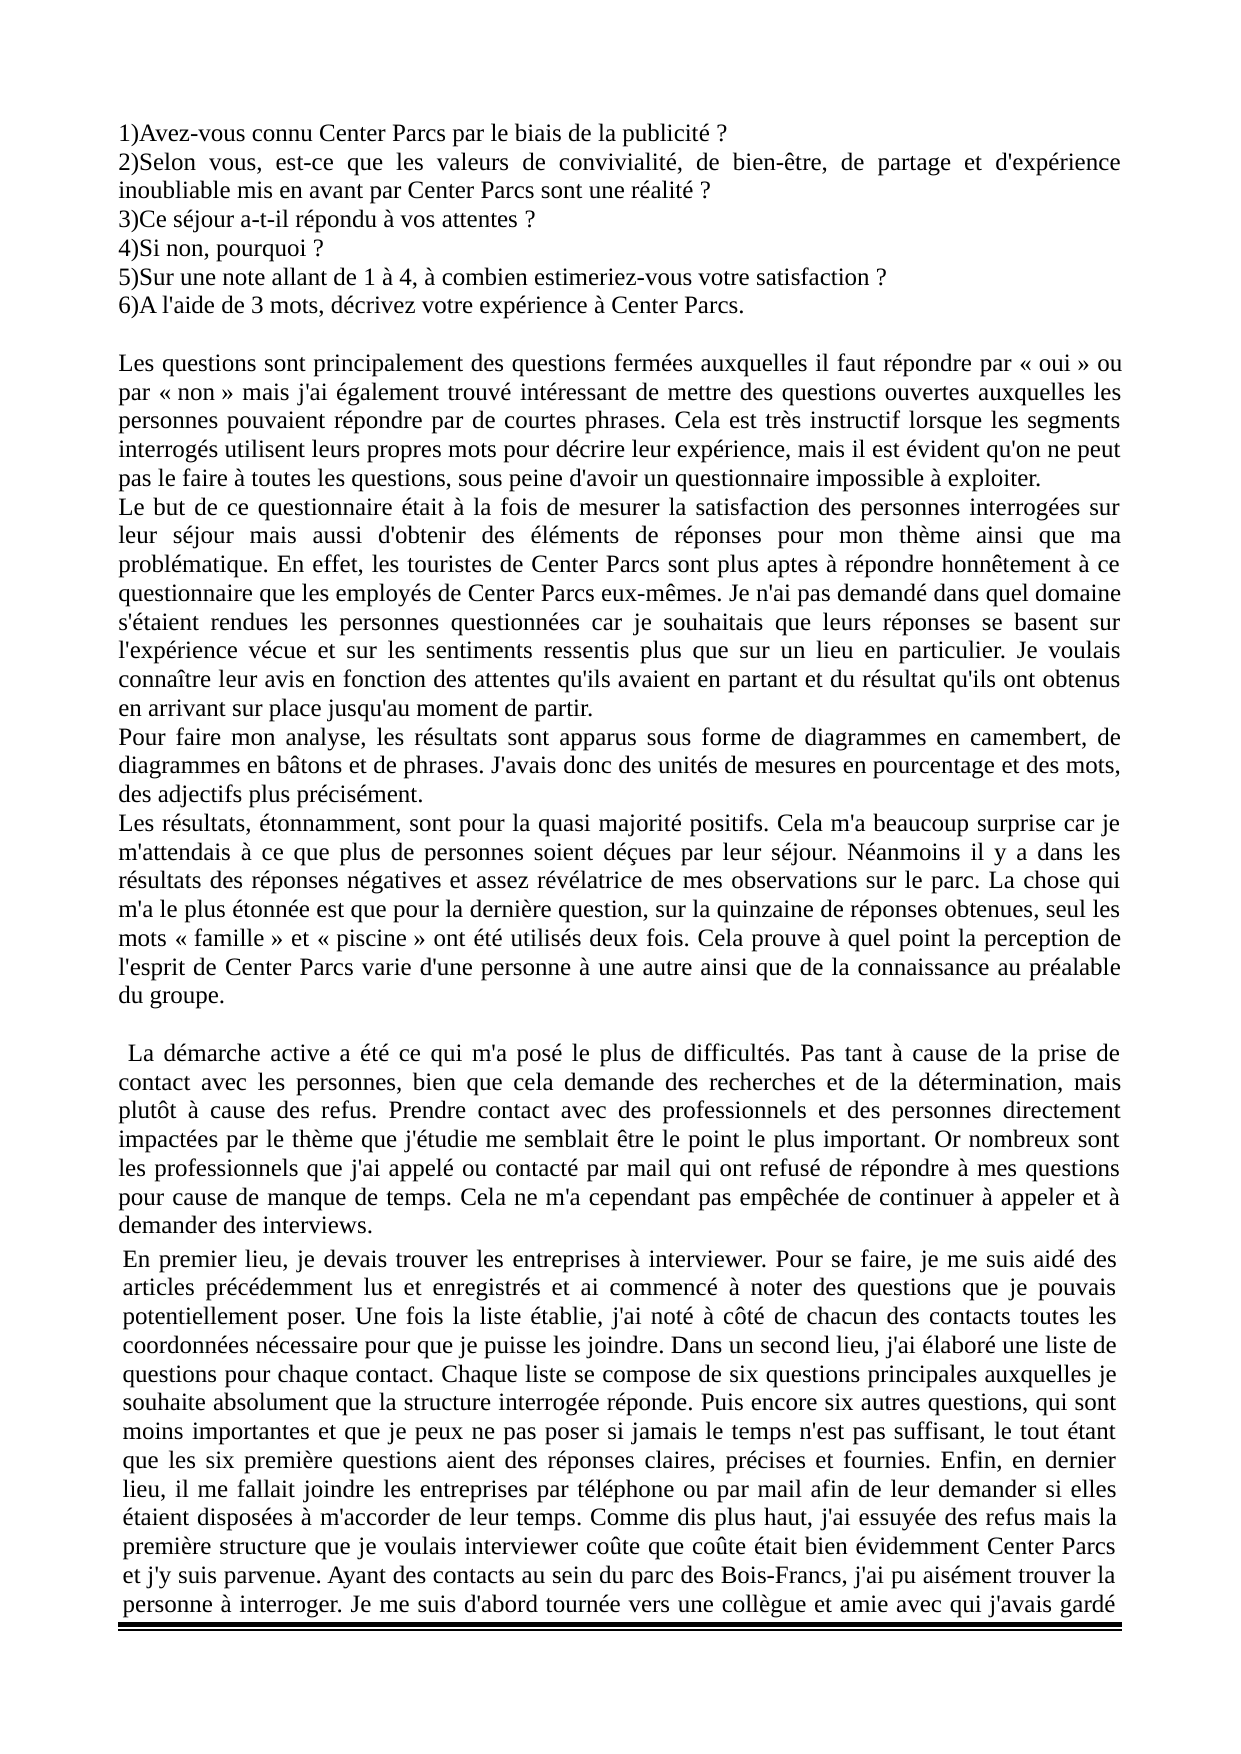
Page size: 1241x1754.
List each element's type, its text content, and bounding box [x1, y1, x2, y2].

text Pour faire mon analyse, les résultats sont apparus sous forme de diagrammes en camembert, de diagrammes en bâtons et de phrases. J'avais donc des unités de mesures en pourcentage et des mots, des adjectifs plus précisément. [118, 722, 1122, 808]
text Les résultats, étonnamment, sont pour la quasi majorité positifs. Cela m'a beaucoup surprise car je m'attendais à ce que plus de personnes soient déçues par leur séjour. Néanmoins il y a dans les résultats des réponses négatives et assez révélatrice de mes observations sur le parc. La chose qui m'a le plus étonnée est que pour la dernière question, sur la quinzaine de réponses obtenues, seul les mots « famille » et « piscine » ont été utilisés deux fois. Cela prouve à quel point la perception de l'esprit de Center Parcs varie d'une personne à une autre ainsi que de la connaissance au préalable du groupe. [118, 808, 1122, 1009]
text 1)Avez-vous connu Center Parcs par le biais de la publicité ? [118, 118, 1122, 147]
text Les questions sont principalement des questions fermées auxquelles il faut répondre par « oui » ou par « non » mais j'ai également trouvé intéressant de mettre des questions ouvertes auxquelles les personnes pouvaient répondre par de courtes phrases. Cela est très instructif lorsque les segments interrogés utilisent leurs propres mots pour décrire leur expérience, mais il est évident qu'on ne peut pas le faire à toutes les questions, sous peine d'avoir un questionnaire impossible à exploiter. [118, 348, 1122, 492]
text 2)Selon vous, est-ce que les valeurs de convivialité, de bien-être, de partage et d'expérience inoubliable mis en avant par Center Parcs sont une réalité ? [118, 147, 1122, 204]
text 3)Ce séjour a-t-il répondu à vos attentes ? [118, 204, 1122, 233]
text 6)A l'aide de 3 mots, décrivez votre expérience à Center Parcs. [118, 291, 1122, 319]
text Le but de ce questionnaire était à la fois de mesurer la satisfaction des personnes interrogées sur leur séjour mais aussi d'obtenir des éléments de réponses pour mon thème ainsi que ma problématique. En effet, les touristes de Center Parcs sont plus aptes à répondre honnêtement à ce questionnaire que les employés de Center Parcs eux-mêmes. Je n'ai pas demandé dans quel domaine s'étaient rendues les personnes questionnées car je souhaitais que leurs réponses se basent sur l'expérience vécue et sur les sentiments ressentis plus que sur un lieu en particulier. Je voulais connaître leur avis en fonction des attentes qu'ils avaient en partant et du résultat qu'ils ont obtenus en arrivant sur place jusqu'au moment de partir. [118, 492, 1122, 722]
text En premier lieu, je devais trouver les entreprises à interviewer. Pour se faire, je me suis aidé des articles précédemment lus et enregistrés et ai commencé à noter des questions que je pouvais potentiellement poser. Une fois la liste établie, j'ai noté à côté de chacun des contacts toutes les coordonnées nécessaire pour que je puisse les joindre. Dans un second lieu, j'ai élaboré une liste de questions pour chaque contact. Chaque liste se compose de six questions principales auxquelles je souhaite absolument que la structure interrogée réponde. Puis encore six autres questions, qui sont moins importantes et que je peux ne pas poser si jamais le temps n'est pas suffisant, le tout étant que les six première questions aient des réponses claires, précises et fournies. Enfin, en dernier lieu, il me fallait joindre les entreprises par téléphone ou par mail afin de leur demander si elles étaient disposées à m'accorder de leur temps. Comme dis plus haut, j'ai essuyée des refus mais la première structure que je voulais interviewer coûte que coûte était bien évidemment Center Parcs et j'y suis parvenue. Ayant des contacts au sein du parc des Bois-Francs, j'ai pu aisément trouver la personne à interroger. Je me suis d'abord tournée vers une collègue et amie avec qui j'avais gardé [118, 1239, 1122, 1622]
text La démarche active a été ce qui m'a posé le plus de difficultés. Pas tant à cause de la prise de contact avec les personnes, bien que cela demande des recherches et de la détermination, mais plutôt à cause des refus. Prendre contact avec des professionnels et des personnes directement impactées par le thème que j'étudie me semblait être le point le plus important. Or nombreux sont les professionnels que j'ai appelé ou contacté par mail qui ont refusé de répondre à mes questions pour cause de manque de temps. Cela ne m'a cependant pas empêchée de continuer à appeler et à demander des interviews. [118, 1038, 1122, 1239]
text 4)Si non, pourquoi ? [118, 233, 1122, 262]
text 5)Sur une note allant de 1 à 4, à combien estimeriez-vous votre satisfaction ? [118, 262, 1122, 291]
